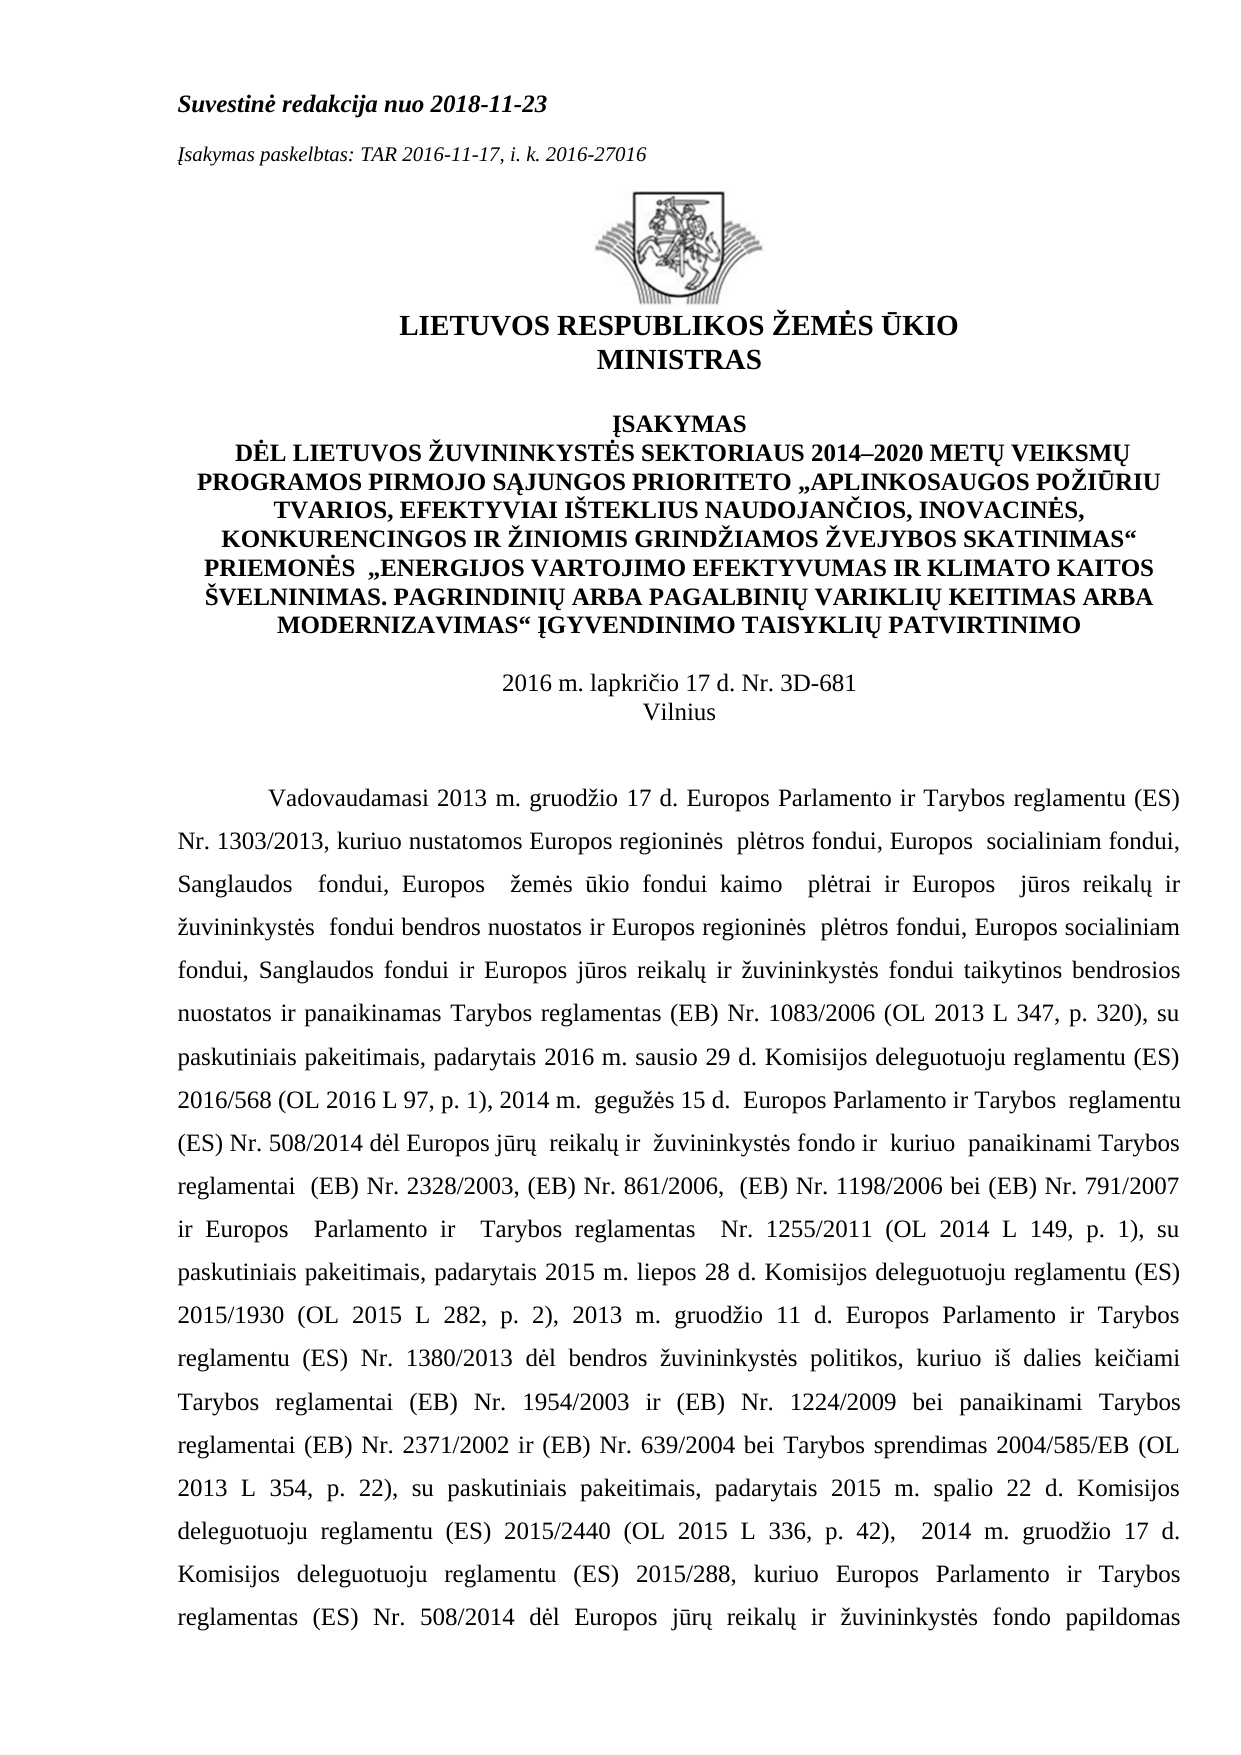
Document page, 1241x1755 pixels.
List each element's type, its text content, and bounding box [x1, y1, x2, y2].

text MINISTRAS [177, 342, 1181, 376]
text Suvestinė redakcija nuo 2018-11-23 [177, 89, 1181, 117]
text 2016 m. lapkričio 17 d. Nr. 3D-681 [177, 668, 1181, 697]
text DĖL LIETUVOS ŽUVININKYSTĖS SEKTORIAUS 2014–2020 METŲ VEIKSMŲ PROGRAMOS PIRMOJO SĄJUNGOS PRIORITETO „APLINKOSAUGOS POŽIŪRIU TVARIOS, EFEKTYVIAI IŠTEKLIUS NAUDOJANČIOS, INOVACINĖS, KONKURENCINGOS IR ŽINIOMIS GRINDŽIAMOS ŽVEJYBOS SKATINIMAS“ PRIEMONĖS „ENERGIJOS VARTOJIMO EFEKTYVUMAS IR KLIMATO KAITOS ŠVELNINIMAS. PAGRINDINIŲ ARBA PAGALBINIŲ VARIKLIŲ KEITIMAS ARBA MODERNIZAVIMAS“ ĮGYVENDINIMO TAISYKLIŲ PATVIRTINIMO [177, 438, 1181, 639]
text Vilnius [177, 697, 1181, 725]
text Įsakymas paskelbtas: TAR 2016-11-17, i. k. 2016-27016 [177, 141, 1181, 166]
text ĮSAKYMAS [177, 409, 1181, 438]
text LIETUVOS RESPUBLIKOS ŽEMĖS ŪKIO [177, 308, 1181, 342]
text Vadovaudamasi 2013 m. gruodžio 17 d. Europos Parlamento ir Tarybos reglamentu (ES) Nr. 1303/2013, kuriuo nustatomos Europos regioninės plėtros fondui, Europos socialiniam fondui, Sanglaudos fondui, Europos žemės ūkio fondui kaimo plėtrai ir Europos jūros reikalų ir žuvininkystės fondui bendros nuostatos ir Europos regioninės plėtros fondui, Europos socialiniam fondui, Sanglaudos fondui ir Europos jūros reikalų ir žuvininkystės fondui taikytinos bendrosios nuostatos ir panaikinamas Tarybos reglamentas (EB) Nr. 1083/2006 (OL 2013 L 347, p. 320), su paskutiniais pakeitimais, padarytais 2016 m. sausio 29 d. Komisijos deleguotuoju reglamentu (ES) 2016/568 (OL 2016 L 97, p. 1), 2014 m. gegužės 15 d. Europos Parlamento ir Tarybos reglamentu (ES) Nr. 508/2014 dėl Europos jūrų reikalų ir žuvininkystės fondo ir kuriuo panaikinami Tarybos reglamentai (EB) Nr. 2328/2003, (EB) Nr. 861/2006, (EB) Nr. 1198/2006 bei (EB) Nr. 791/2007 ir Europos Parlamento ir Tarybos reglamentas Nr. 1255/2011 (OL 2014 L 149, p. 1), su paskutiniais pakeitimais, padarytais 2015 m. liepos 28 d. Komisijos deleguotuoju reglamentu (ES) 2015/1930 (OL 2015 L 282, p. 2), 2013 m. gruodžio 11 d. Europos Parlamento ir Tarybos reglamentu (ES) Nr. 1380/2013 dėl bendros žuvininkystės politikos, kuriuo iš dalies keičiami Tarybos reglamentai (EB) Nr. 1954/2003 ir (EB) Nr. 1224/2009 bei panaikinami Tarybos reglamentai (EB) Nr. 2371/2002 ir (EB) Nr. 639/2004 bei Tarybos sprendimas 2004/585/EB (OL 2013 L 354, p. 22), su paskutiniais pakeitimais, padarytais 2015 m. spalio 22 d. Komisijos deleguotuoju reglamentu (ES) 2015/2440 (OL 2015 L 336, p. 42), 2014 m. gruodžio 17 d. Komisijos deleguotuoju reglamentu (ES) 2015/288, kuriuo Europos Parlamento ir Tarybos reglamentas (ES) Nr. 508/2014 dėl Europos jūrų reikalų ir žuvininkystės fondo papildomas [177, 783, 1181, 1631]
